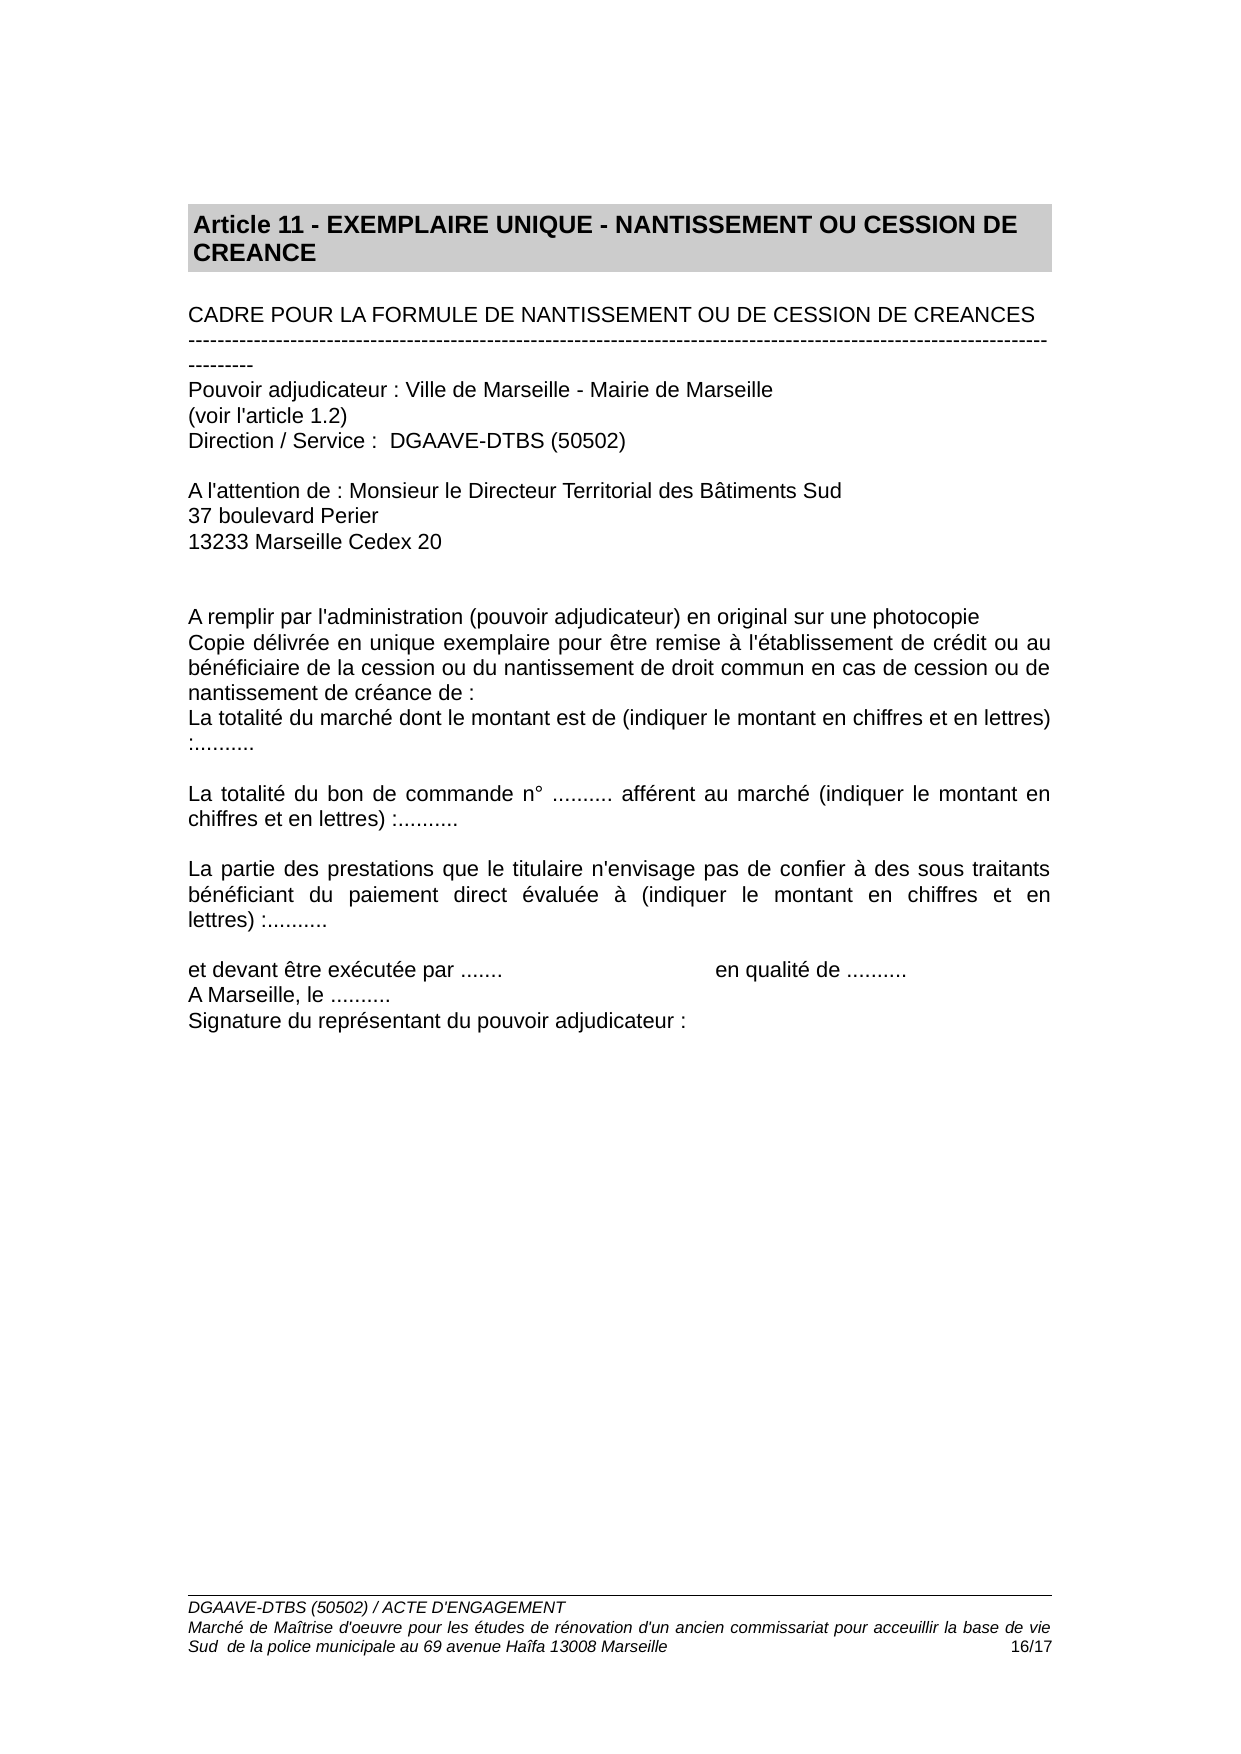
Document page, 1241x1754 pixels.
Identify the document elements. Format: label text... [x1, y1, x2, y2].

text A l'attention de : Monsieur le Directeur Territorial des Bâtiments Sud [188, 478, 1052, 503]
text ------------------------------------------------------------------------------------------------------------------------------- [188, 327, 1052, 377]
text Signature du représentant du pouvoir adjudicateur : [188, 1008, 1052, 1033]
text A Marseille, le .......... [188, 982, 1052, 1008]
text 37 boulevard Perier [188, 503, 1052, 529]
text A remplir par l'administration (pouvoir adjudicateur) en original sur une photocopie [188, 604, 1052, 629]
subtitle EXEMPLAIRE UNIQUE - NANTISSEMENT OU CESSION DE CREANCE [190, 207, 1050, 270]
text La totalité du marché dont le montant est de (indiquer le montant en chiffres et en lettres) :.......... [188, 705, 1052, 756]
text CADRE POUR LA FORMULE DE NANTISSEMENT OU DE CESSION DE CREANCES [188, 302, 1052, 327]
text (voir l'article 1.2) [188, 403, 1052, 428]
text Copie délivrée en unique exemplaire pour être remise à l'établissement de crédit ou au bénéficiaire de la cession ou du nantissement de droit commun en cas de cession ou de nantissement de créance de : [188, 629, 1052, 705]
text et devant être exécutée par ....... en qualité de .......... [188, 957, 1052, 982]
text 13233 Marseille Cedex 20 [188, 529, 1052, 554]
text Direction / Service : DGAAVE-DTBS (50502) [188, 428, 1052, 453]
text La partie des prestations que le titulaire n'envisage pas de confier à des sous traitants bénéficiant du paiement direct évaluée à (indiquer le montant en chiffres et en lettres) :.......... [188, 856, 1052, 932]
text La totalité du bon de commande n° .......... afférent au marché (indiquer le montant en chiffres et en lettres) :.......... [188, 781, 1052, 831]
text Pouvoir adjudicateur : Ville de Marseille - Mairie de Marseille [188, 377, 1052, 403]
